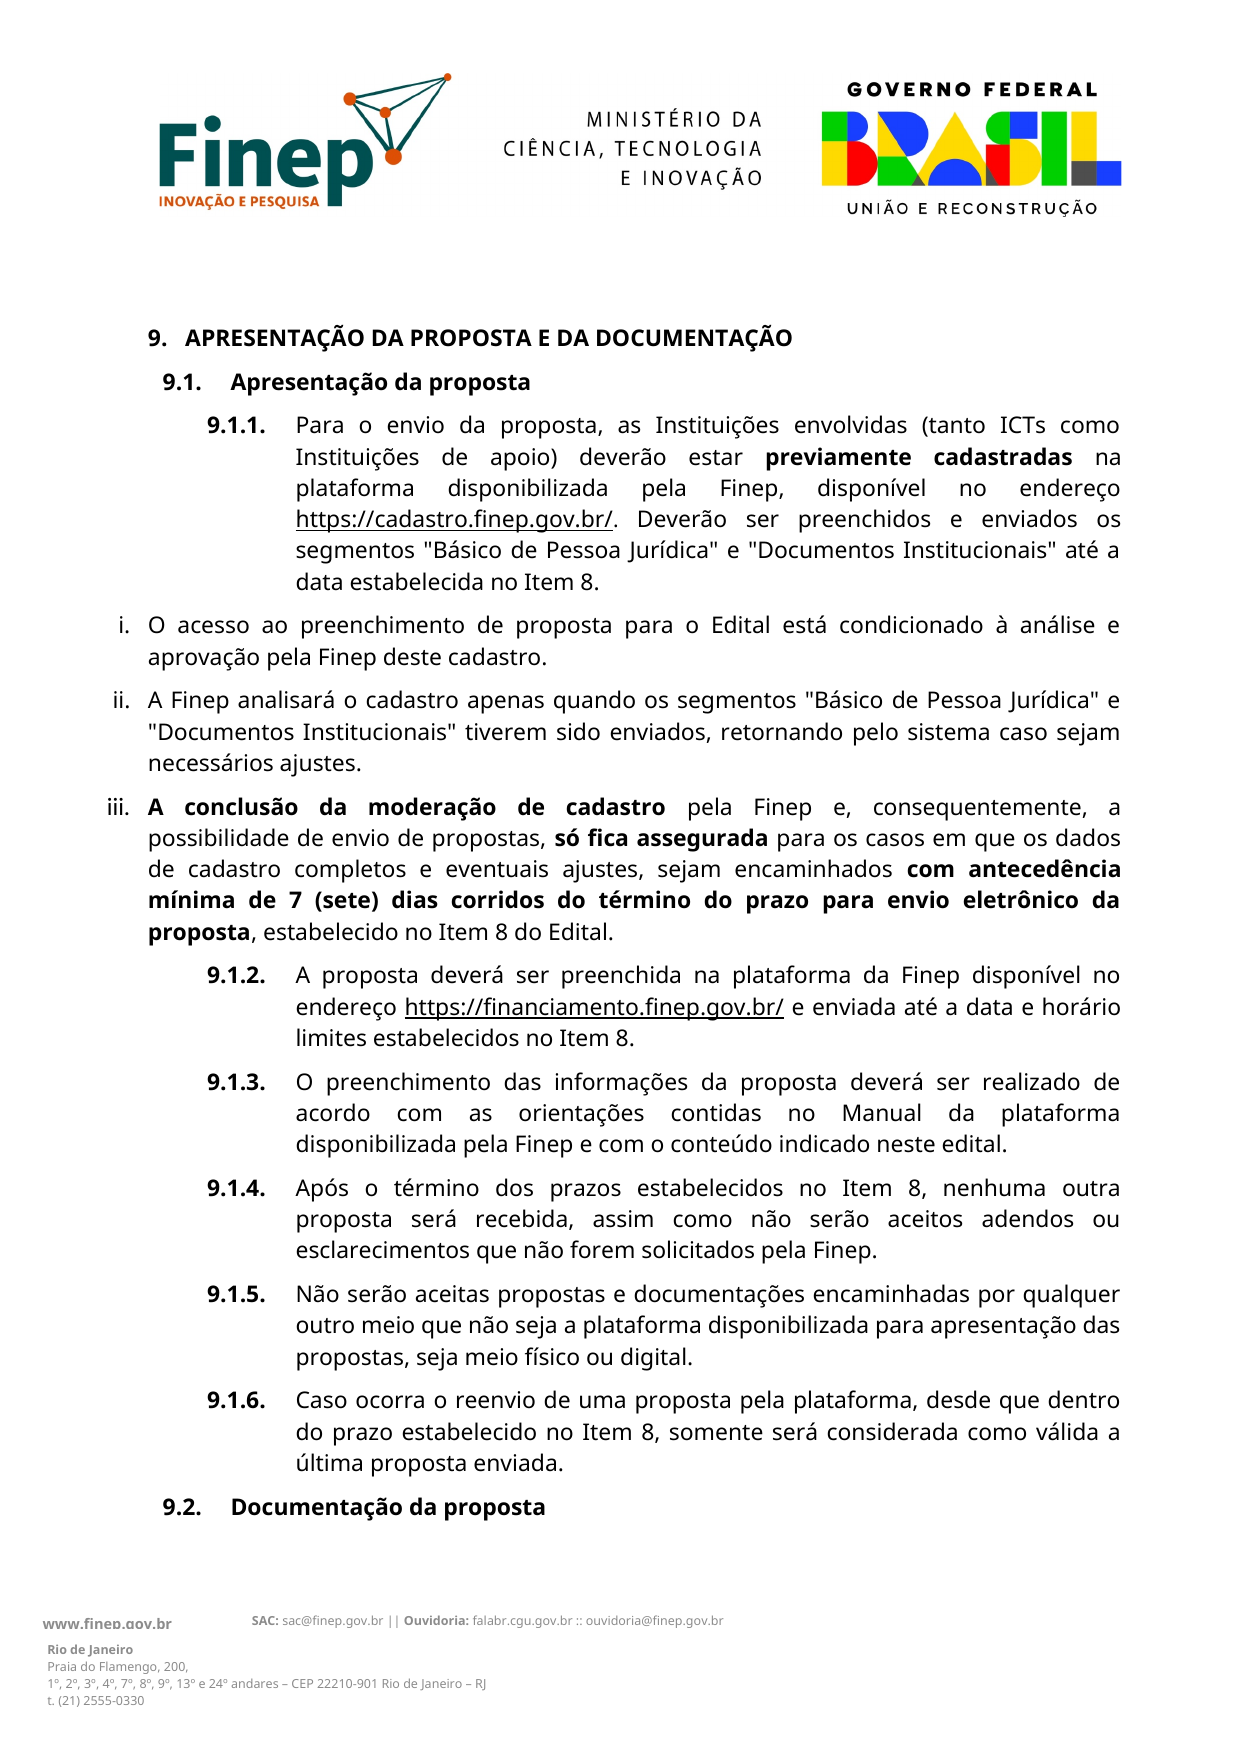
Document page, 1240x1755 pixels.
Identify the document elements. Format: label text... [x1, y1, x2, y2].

list O acesso ao preenchimento de proposta para o Edital está condicionado à análise e aprovação pela Finep deste cadastro. [130, 609, 1121, 672]
list Para o envio da proposta, as Instituições envolvidas (tanto ICTs como Instituições de apoio) deverão estar previamente cadastradas na plataforma disponibilizada pela Finep, disponível no endereço https://cadastro.finep.gov.br/. Deverão ser preenchidos e enviados os segmentos "Básico de Pessoa Jurídica" e "Documentos Institucionais" até a data estabelecida no Item 8. [207, 409, 1121, 597]
list A conclusão da moderação de cadastro pela Finep e, consequentemente, a possibilidade de envio de propostas, só fica assegurada para os casos em que os dados de cadastro completos e eventuais ajustes, sejam encaminhados com antecedência mínima de 7 (sete) dias corridos do término do prazo para envio eletrônico da proposta, estabelecido no Item 8 do Edital. [130, 791, 1121, 947]
list Apresentação da proposta [162, 366, 1121, 397]
list A Finep analisará o cadastro apenas quando os segmentos "Básico de Pessoa Jurídica" e "Documentos Institucionais" tiverem sido enviados, retornando pelo sistema caso sejam necessários ajustes. [130, 684, 1121, 778]
list Após o término dos prazos estabelecidos no Item 8, nenhuma outra proposta será recebida, assim como não serão aceitos adendos ou esclarecimentos que não forem solicitados pela Finep. [207, 1172, 1121, 1266]
list A proposta deverá ser preenchida na plataforma da Finep disponível no endereço https://financiamento.finep.gov.br/ e enviada até a data e horário limites estabelecidos no Item 8. [207, 959, 1121, 1053]
list O preenchimento das informações da proposta deverá ser realizado de acordo com as orientações contidas no Manual da plataforma disponibilizada pela Finep e com o conteúdo indicado neste edital. [207, 1066, 1121, 1159]
list Caso ocorra o reenvio de uma proposta pela plataforma, desde que dentro do prazo estabelecido no Item 8, somente será considerada como válida a última proposta enviada. [207, 1384, 1121, 1478]
list Documentação da proposta [162, 1491, 1121, 1522]
list APRESENTAÇÃO DA PROPOSTA E DA DOCUMENTAÇÃO [148, 322, 1121, 353]
list Não serão aceitas propostas e documentações encaminhadas por qualquer outro meio que não seja a plataforma disponibilizada para apresentação das propostas, seja meio físico ou digital. [207, 1278, 1121, 1372]
